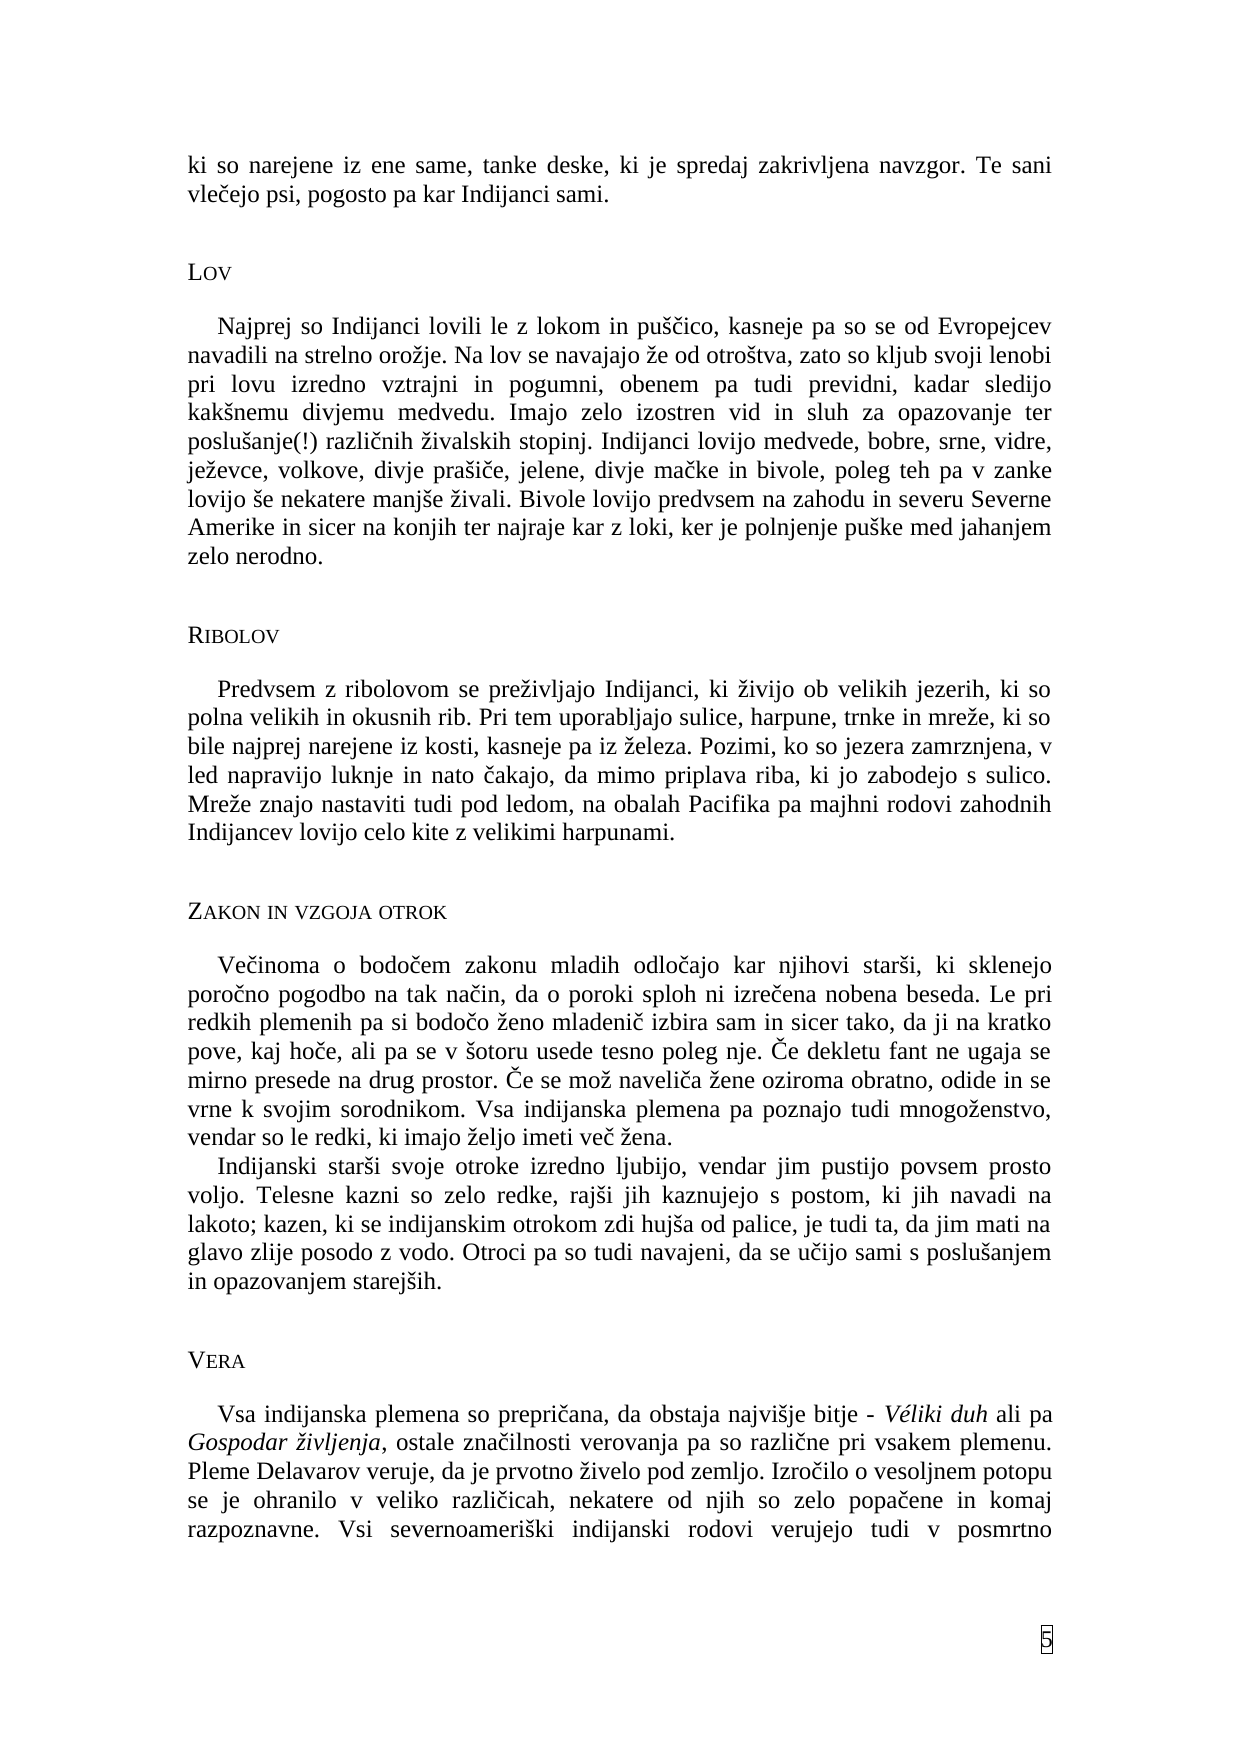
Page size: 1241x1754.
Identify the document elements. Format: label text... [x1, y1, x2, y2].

text Zakon in vzgoja otrok [187, 896, 1053, 925]
text Ribolov [187, 620, 1053, 649]
text Vera [187, 1345, 1053, 1374]
text Večinoma o bodočem zakonu mladih odločajo kar njihovi starši, ki sklenejo poročno pogodbo na tak način, da o poroki sploh ni izrečena nobena beseda. Le pri redkih plemenih pa si bodočo ženo mladenič izbira sam in sicer tako, da ji na kratko pove, kaj hoče, ali pa se v šotoru usede tesno poleg nje. Če dekletu fant ne ugaja se mirno presede na drug prostor. Če se mož naveliča žene oziroma obratno, odide in se vrne k svojim sorodnikom. Vsa indijanska plemena pa poznajo tudi mnogoženstvo, vendar so le redki, ki imajo željo imeti več žena. [187, 950, 1053, 1151]
text ki so narejene iz ene same, tanke deske, ki je spredaj zakrivljena navzgor. Te sani vlečejo psi, pogosto pa kar Indijanci sami. [187, 150, 1053, 207]
text Najprej so Indijanci lovili le z lokom in puščico, kasneje pa so se od Evropejcev navadili na strelno orožje. Na lov se navajajo že od otroštva, zato so kljub svoji lenobi pri lovu izredno vztrajni in pogumni, obenem pa tudi previdni, kadar sledijo kakšnemu divjemu medvedu. Imajo zelo izostren vid in sluh za opazovanje ter poslušanje(!) različnih živalskih stopinj. Indijanci lovijo medvede, bobre, srne, vidre, ježevce, volkove, divje prašiče, jelene, divje mačke in bivole, poleg teh pa v zanke lovijo še nekatere manjše živali. Bivole lovijo predvsem na zahodu in severu Severne Amerike in sicer na konjih ter najraje kar z loki, ker je polnjenje puške med jahanjem zelo nerodno. [187, 311, 1053, 570]
text Indijanski starši svoje otroke izredno ljubijo, vendar jim pustijo povsem prosto voljo. Telesne kazni so zelo redke, rajši jih kaznujejo s postom, ki jih navadi na lakoto; kazen, ki se indijanskim otrokom zdi hujša od palice, je tudi ta, da jim mati na glavo zlije posodo z vodo. Otroci pa so tudi navajeni, da se učijo sami s poslušanjem in opazovanjem starejših. [187, 1151, 1053, 1295]
text Lov [187, 257, 1053, 286]
text Predvsem z ribolovom se preživljajo Indijanci, ki živijo ob velikih jezerih, ki so polna velikih in okusnih rib. Pri tem uporabljajo sulice, harpune, trnke in mreže, ki so bile najprej narejene iz kosti, kasneje pa iz železa. Pozimi, ko so jezera zamrznjena, v led napravijo luknje in nato čakajo, da mimo priplava riba, ki jo zabodejo s sulico. Mreže znajo nastaviti tudi pod ledom, na obalah Pacifika pa majhni rodovi zahodnih Indijancev lovijo celo kite z velikimi harpunami. [187, 674, 1053, 846]
text Vsa indijanska plemena so prepričana, da obstaja najvišje bitje - Véliki duh ali pa Gospodar življenja, ostale značilnosti verovanja pa so različne pri vsakem plemenu. Pleme Delavarov veruje, da je prvotno živelo pod zemljo. Izročilo o vesoljnem potopu se je ohranilo v veliko različicah, nekatere od njih so zelo popačene in komaj razpoznavne. Vsi severnoameriški indijanski rodovi verujejo tudi v posmrtno [187, 1399, 1053, 1542]
